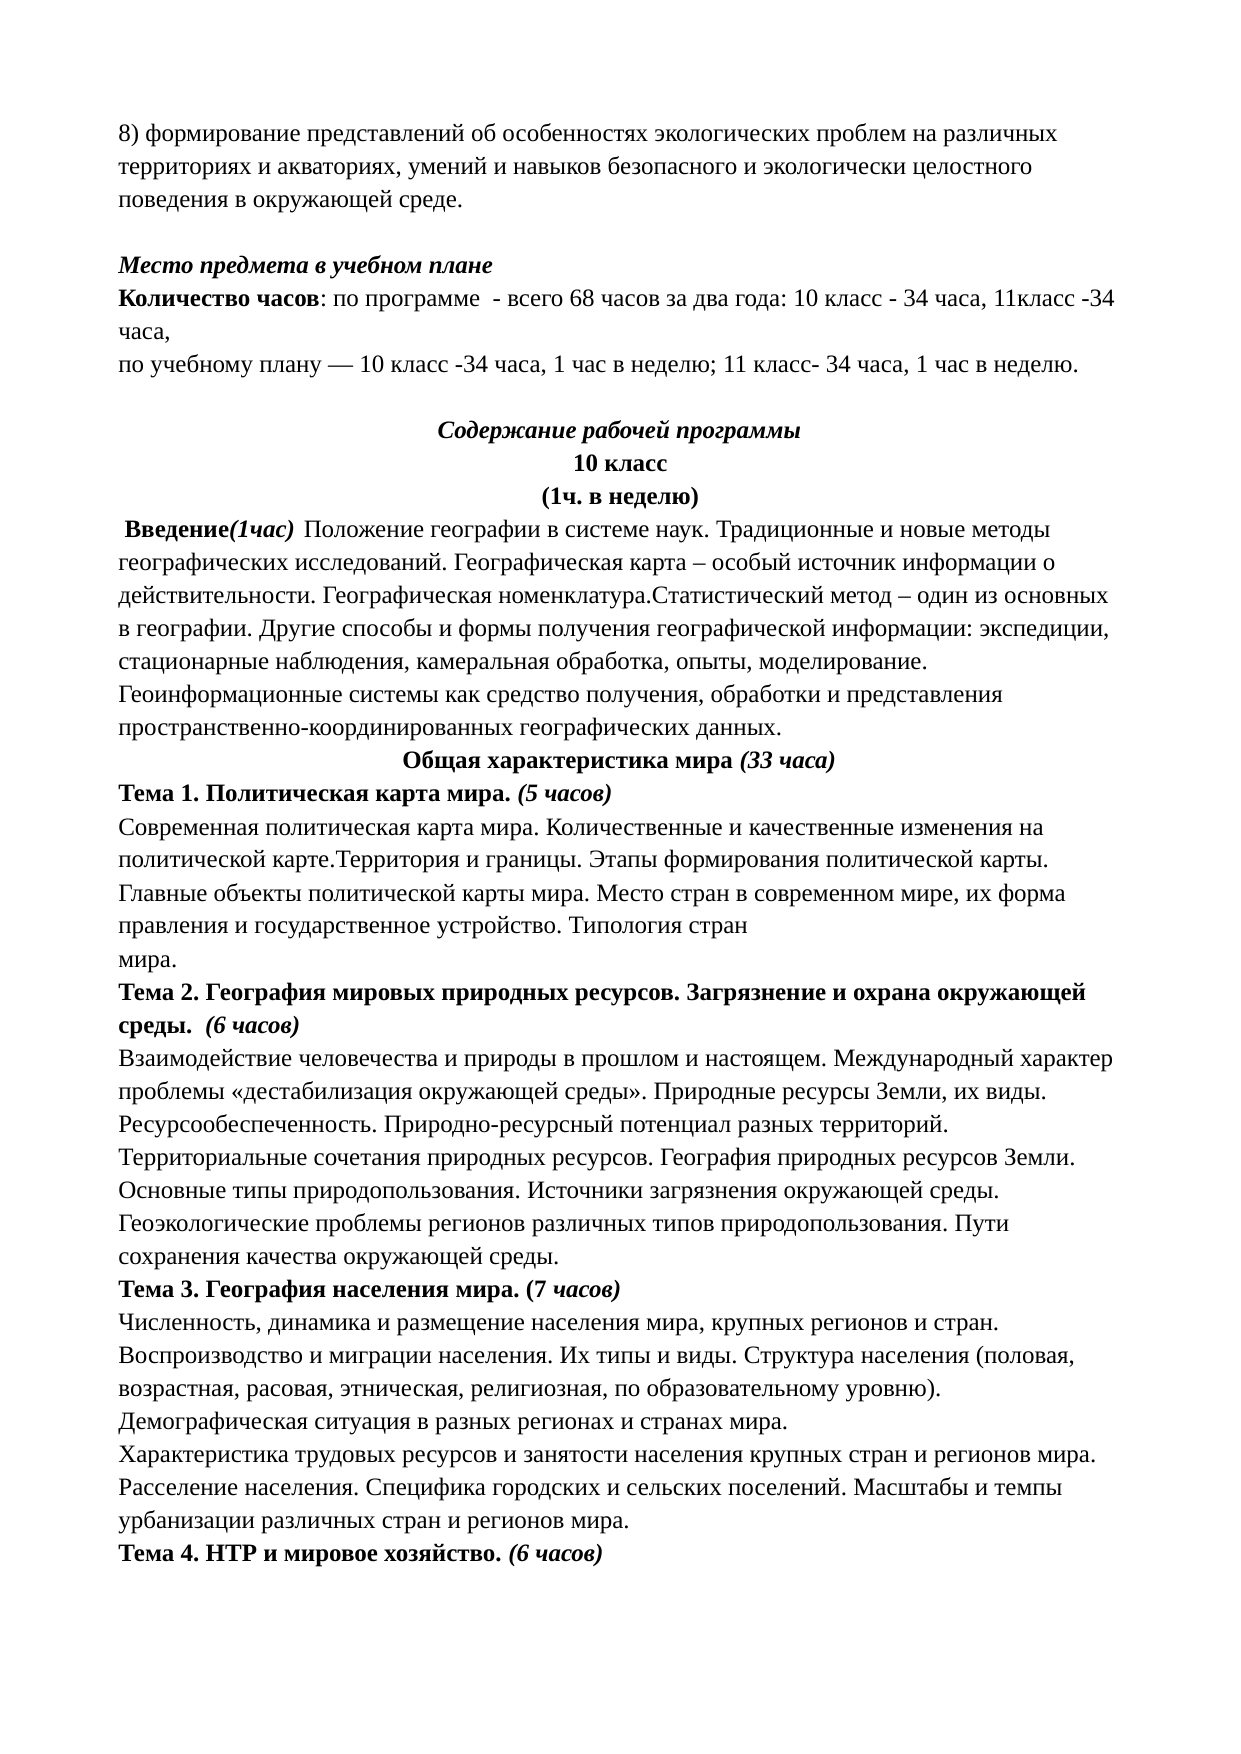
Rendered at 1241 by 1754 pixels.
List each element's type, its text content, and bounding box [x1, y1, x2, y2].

text Общая характеристика мира (33 часа) [118, 746, 1122, 774]
text Характеристика трудовых ресурсов и занятости населения крупных стран и регионов мира. Расселение населения. Специфика городских и сельских поселений. Масштабы и темпы урбанизации различных стран и регионов мира. [118, 1439, 1122, 1534]
text Тема 3. География населения мира. (7 часов) [118, 1274, 1122, 1303]
text Современная политическая карта мира. Количественные и качественные изменения на политической карте.Территория и границы. Этапы формирования политической карты. Главные объекты политической карты мира. Место стран в современном мире, их форма правления и государственное устройство. Типология стран мира. [118, 812, 1122, 972]
text по учебному плану — 10 класс -34 часа, 1 час в неделю; 11 класс- 34 часа, 1 час в неделю. [118, 349, 1122, 378]
text Тема 1. Политическая карта мира. (5 часов) [118, 778, 1122, 807]
text Тема 2. География мировых природных ресурсов. Загрязнение и охрана окружающей среды. (6 часов) [118, 977, 1122, 1038]
text Тема 4. НТР и мировое хозяйство. (6 часов) [118, 1538, 1122, 1567]
text Численность, динамика и размещение населения мира, крупных регионов и стран. Воспроизводство и миграции населения. Их типы и виды. Структура населения (половая, возрастная, расовая, этническая, религиозная, по образовательному уровню). Демографическая ситуация в разных регионах и странах мира. [118, 1307, 1122, 1435]
text Содержание рабочей программы [118, 415, 1122, 444]
text Взаимодействие человечества и природы в прошлом и настоящем. Международный характер проблемы «дестабилизация окружающей среды». Природные ресурсы Земли, их виды. Ресурсообеспеченность. Природно-ресурсный потенциал разных территорий. Территориальные сочетания природных ресурсов. География природных ресурсов Земли. Основные типы природопользования. Источники загрязнения окружающей среды. Геоэкологические проблемы регионов различных типов природопользования. Пути сохранения качества окружающей среды. [118, 1043, 1122, 1269]
text 8) формирование представлений об особенностях экологических проблем на различных территориях и акваториях, умений и навыков безопасного и экологически целостного поведения в окружающей среде. [118, 118, 1122, 213]
text 10 класс [118, 448, 1122, 477]
text Количество часов: по программе - всего 68 часов за два года: 10 класс - 34 часа, 11класс -34 часа, [118, 283, 1122, 345]
text Место предмета в учебном плане [118, 250, 1122, 279]
text Введение(1час) Положение географии в системе наук. Традиционные и новые методы географических исследований. Географическая карта – особый источник информации о действительности. Географическая номенклатура.Статистический метод – один из основных в географии. Другие способы и формы получения географической информации: экспедиции, стационарные наблюдения, камеральная обработка, опыты, моделирование. Геоинформационные системы как средство получения, обработки и представления пространственно-координированных географических данных. [118, 514, 1122, 741]
text (1ч. в неделю) [118, 481, 1122, 510]
